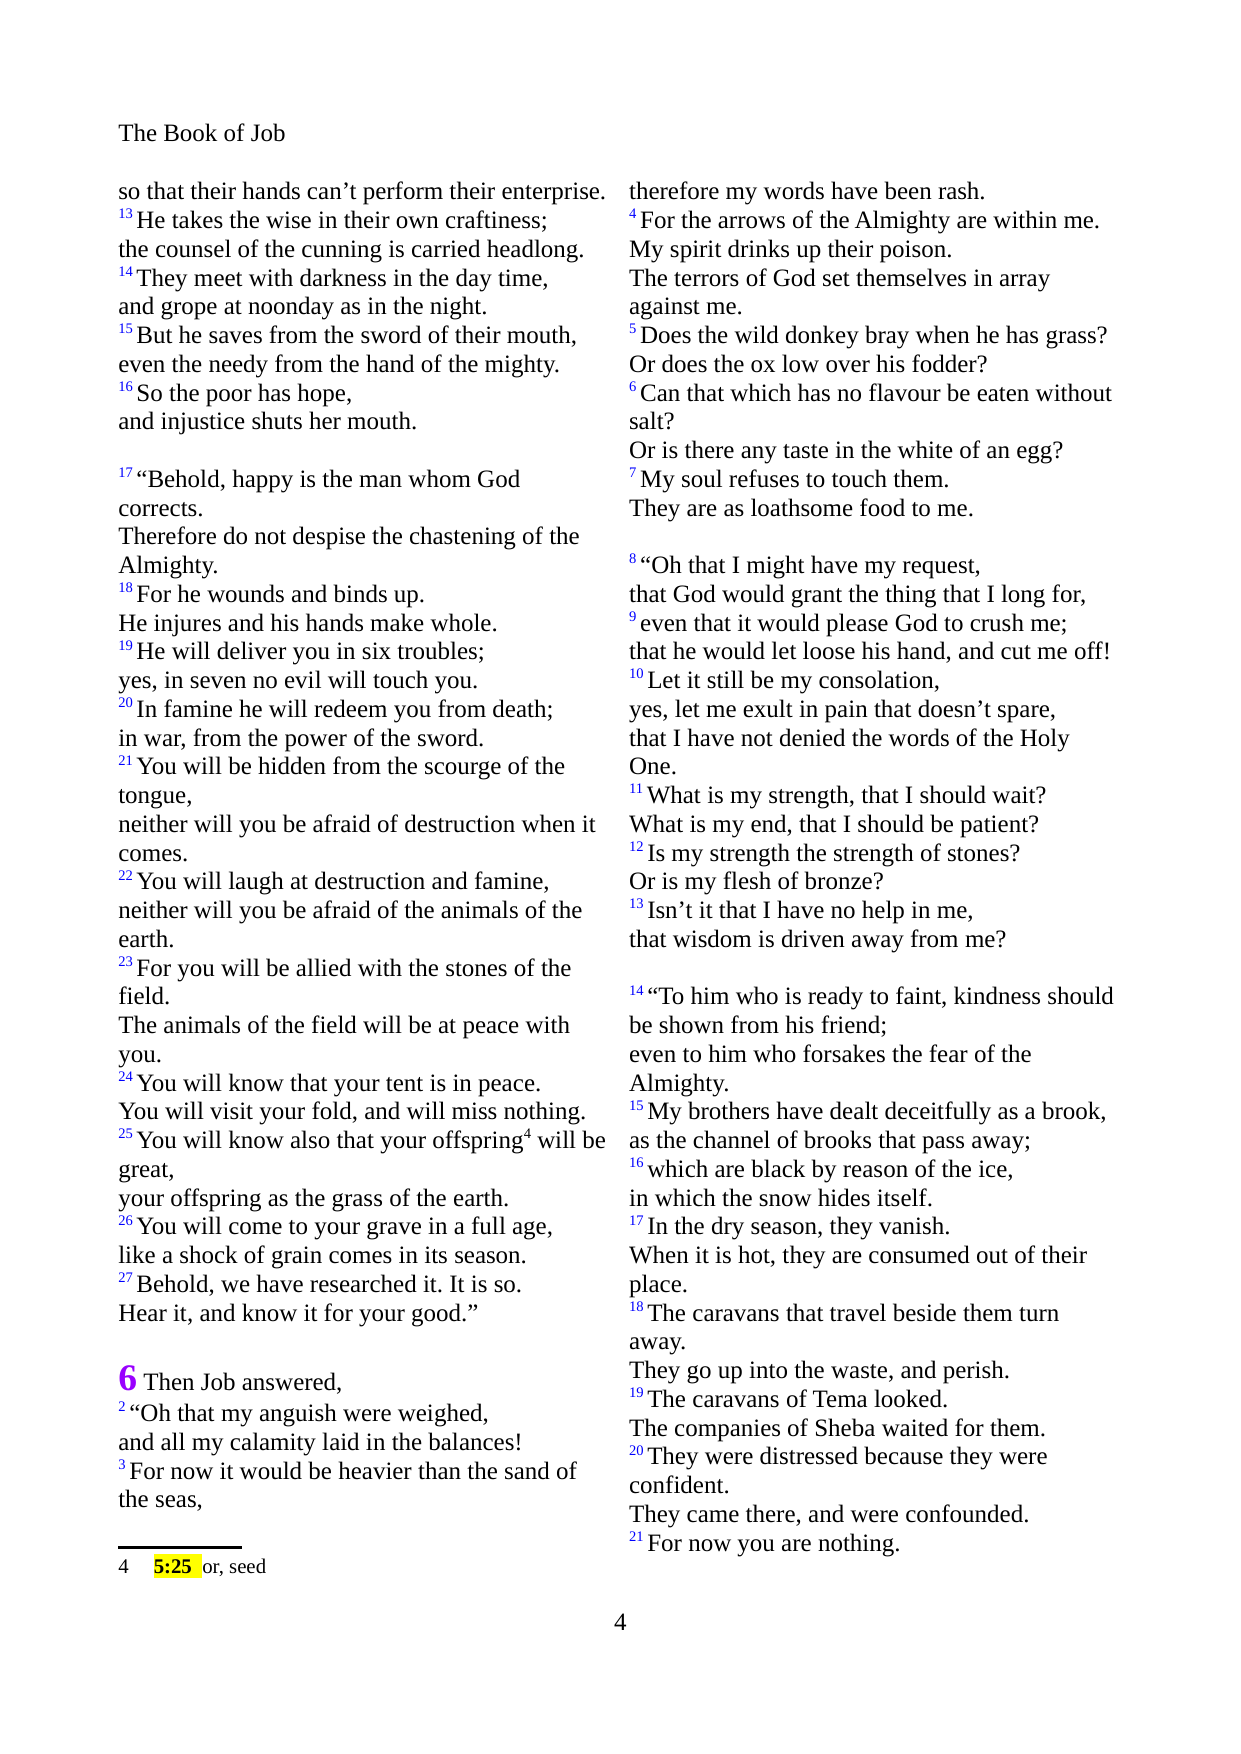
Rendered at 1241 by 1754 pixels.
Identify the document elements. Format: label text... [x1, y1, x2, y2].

text 17 In the dry season, they vanish. [629, 1211, 1122, 1240]
text that God would grant the thing that I long for, [629, 579, 1122, 608]
text 26 You will come to your grave in a full age, [118, 1211, 611, 1240]
text and injustice shuts her mouth. [118, 406, 611, 435]
text that he would let loose his hand, and cut me off! [629, 636, 1122, 665]
text in war, from the power of the sword. [118, 723, 611, 751]
text 17 “Behold, happy is the man whom God corrects. [118, 464, 611, 521]
text the counsel of the cunning is carried headlong. [118, 234, 611, 263]
text They are as loathsome food to me. [629, 493, 1122, 521]
text 2 “Oh that my anguish were weighed, [118, 1398, 611, 1427]
text yes, in seven no evil will touch you. [118, 665, 611, 694]
text 21 For now you are nothing. [629, 1528, 1122, 1556]
text The companies of Sheba waited for them. [629, 1413, 1122, 1441]
text When it is hot, they are consumed out of their place. [629, 1240, 1122, 1298]
text 24 You will know that your tent is in peace. [118, 1068, 611, 1096]
text 18 For he wounds and binds up. [118, 579, 611, 608]
text 5:25 or, seed [118, 1553, 611, 1578]
text 3 For now it would be heavier than the sand of the seas, [118, 1456, 611, 1513]
text The terrors of God set themselves in array against me. [629, 263, 1122, 320]
text They go up into the waste, and perish. [629, 1355, 1122, 1384]
text 6 Can that which has no flavour be eaten without salt? [629, 378, 1122, 435]
text The animals of the field will be at peace with you. [118, 1010, 611, 1068]
text that wisdom is driven away from me? [629, 924, 1122, 953]
text 8 “Oh that I might have my request, [629, 550, 1122, 579]
text 18 The caravans that travel beside them turn away. [629, 1298, 1122, 1355]
text 20 In famine he will redeem you from death; [118, 694, 611, 723]
text 10 Let it still be my consolation, [629, 665, 1122, 694]
text He injures and his hands make whole. [118, 608, 611, 636]
text 9 even that it would please God to crush me; [629, 608, 1122, 636]
text 19 He will deliver you in six troubles; [118, 636, 611, 665]
text Or is my flesh of bronze? [629, 866, 1122, 895]
text Therefore do not despise the chastening of the Almighty. [118, 521, 611, 579]
text so that their hands can’t perform their enterprise. [118, 176, 611, 205]
text your offspring as the grass of the earth. [118, 1183, 611, 1211]
text neither will you be afraid of the animals of the earth. [118, 895, 611, 953]
text in which the snow hides itself. [629, 1183, 1122, 1211]
text and grope at noonday as in the night. [118, 291, 611, 320]
text 6 Then Job answered, [118, 1355, 611, 1398]
text 11 What is my strength, that I should wait? [629, 780, 1122, 809]
text therefore my words have been rash. [629, 176, 1122, 205]
text You will visit your fold, and will miss nothing. [118, 1096, 611, 1125]
text Or is there any taste in the white of an egg? [629, 435, 1122, 464]
text like a shock of grain comes in its season. [118, 1240, 611, 1269]
text My spirit drinks up their poison. [629, 234, 1122, 263]
text 20 They were distressed because they were confident. [629, 1441, 1122, 1499]
text 13 He takes the wise in their own craftiness; [118, 205, 611, 234]
text even the needy from the hand of the mighty. [118, 349, 611, 378]
text 25 You will know also that your offspring will be great, [118, 1125, 611, 1183]
text They came there, and were confounded. [629, 1499, 1122, 1528]
text even to him who forsakes the fear of the Almighty. [629, 1039, 1122, 1096]
text neither will you be afraid of destruction when it comes. [118, 809, 611, 866]
text 7 My soul refuses to touch them. [629, 464, 1122, 493]
text 15 My brothers have dealt deceitfully as a brook, [629, 1096, 1122, 1125]
text Hear it, and know it for your good.” [118, 1298, 611, 1326]
text 23 For you will be allied with the stones of the field. [118, 953, 611, 1010]
text 14 They meet with darkness in the day time, [118, 263, 611, 291]
text 21 You will be hidden from the scourge of the tongue, [118, 751, 611, 809]
text 15 But he saves from the sword of their mouth, [118, 320, 611, 349]
text and all my calamity laid in the balances! [118, 1427, 611, 1456]
text as the channel of brooks that pass away; [629, 1125, 1122, 1154]
text 12 Is my strength the strength of stones? [629, 838, 1122, 866]
text 22 You will laugh at destruction and famine, [118, 866, 611, 895]
text What is my end, that I should be patient? [629, 809, 1122, 838]
text 19 The caravans of Tema looked. [629, 1384, 1122, 1413]
text yes, let me exult in pain that doesn’t spare, [629, 694, 1122, 723]
text that I have not denied the words of the Holy One. [629, 723, 1122, 780]
text 27 Behold, we have researched it. It is so. [118, 1269, 611, 1298]
text 5 Does the wild donkey bray when he has grass? [629, 320, 1122, 349]
text 14 “To him who is ready to faint, kindness should be shown from his friend; [629, 981, 1122, 1039]
text 13 Isn’t it that I have no help in me, [629, 895, 1122, 924]
text 16 which are black by reason of the ice, [629, 1154, 1122, 1183]
text Or does the ox low over his fodder? [629, 349, 1122, 378]
text 16 So the poor has hope, [118, 378, 611, 406]
text 4 For the arrows of the Almighty are within me. [629, 205, 1122, 234]
